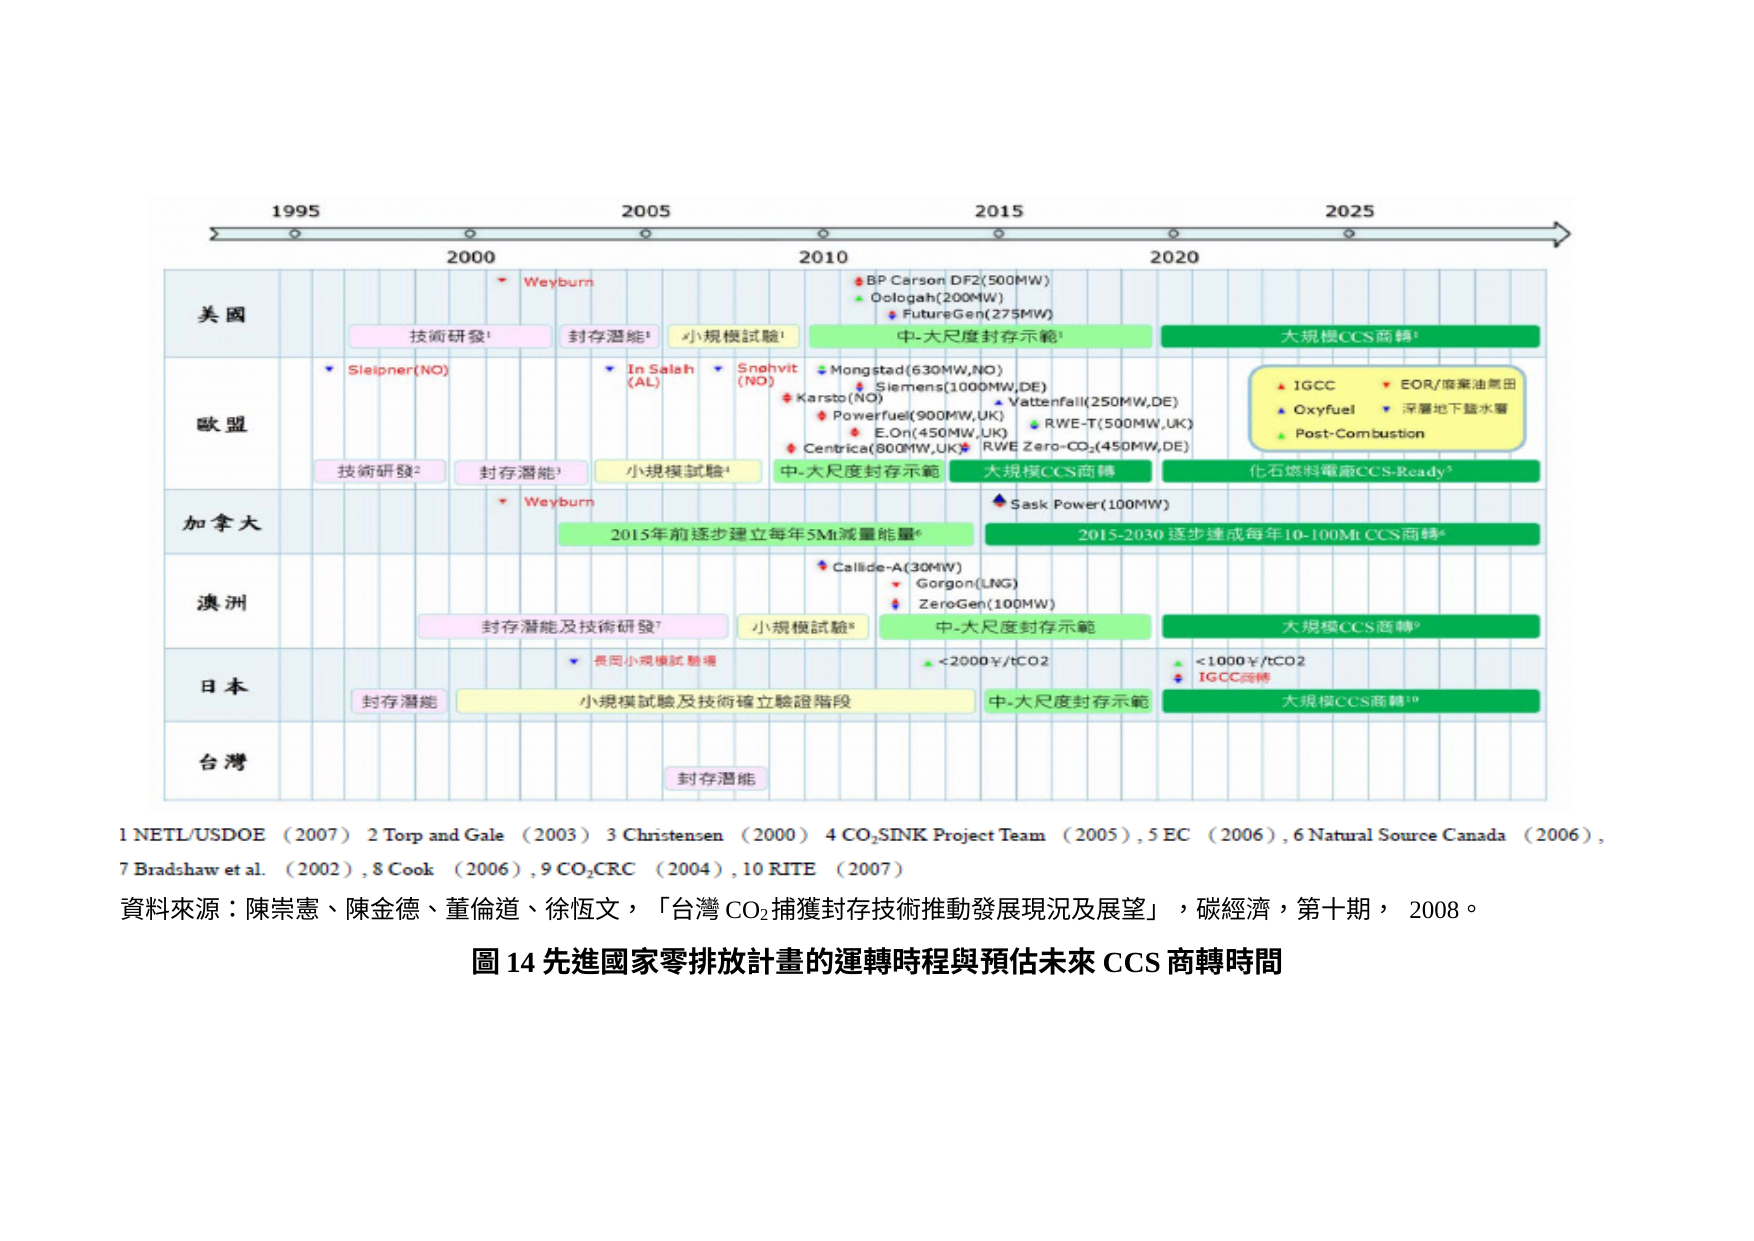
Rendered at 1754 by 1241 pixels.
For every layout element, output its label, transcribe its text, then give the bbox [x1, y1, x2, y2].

text 資料來源：陳崇憲、陳金德、董倫道、徐恆文，「台灣CO2捕獲封存技術推動發展現況及展望」，碳經濟，第十期， 2008。 [120, 890, 1604, 926]
text 圖14 先進國家零排放計畫的運轉時程與預估未來CCS商轉時間 [150, 938, 1604, 980]
